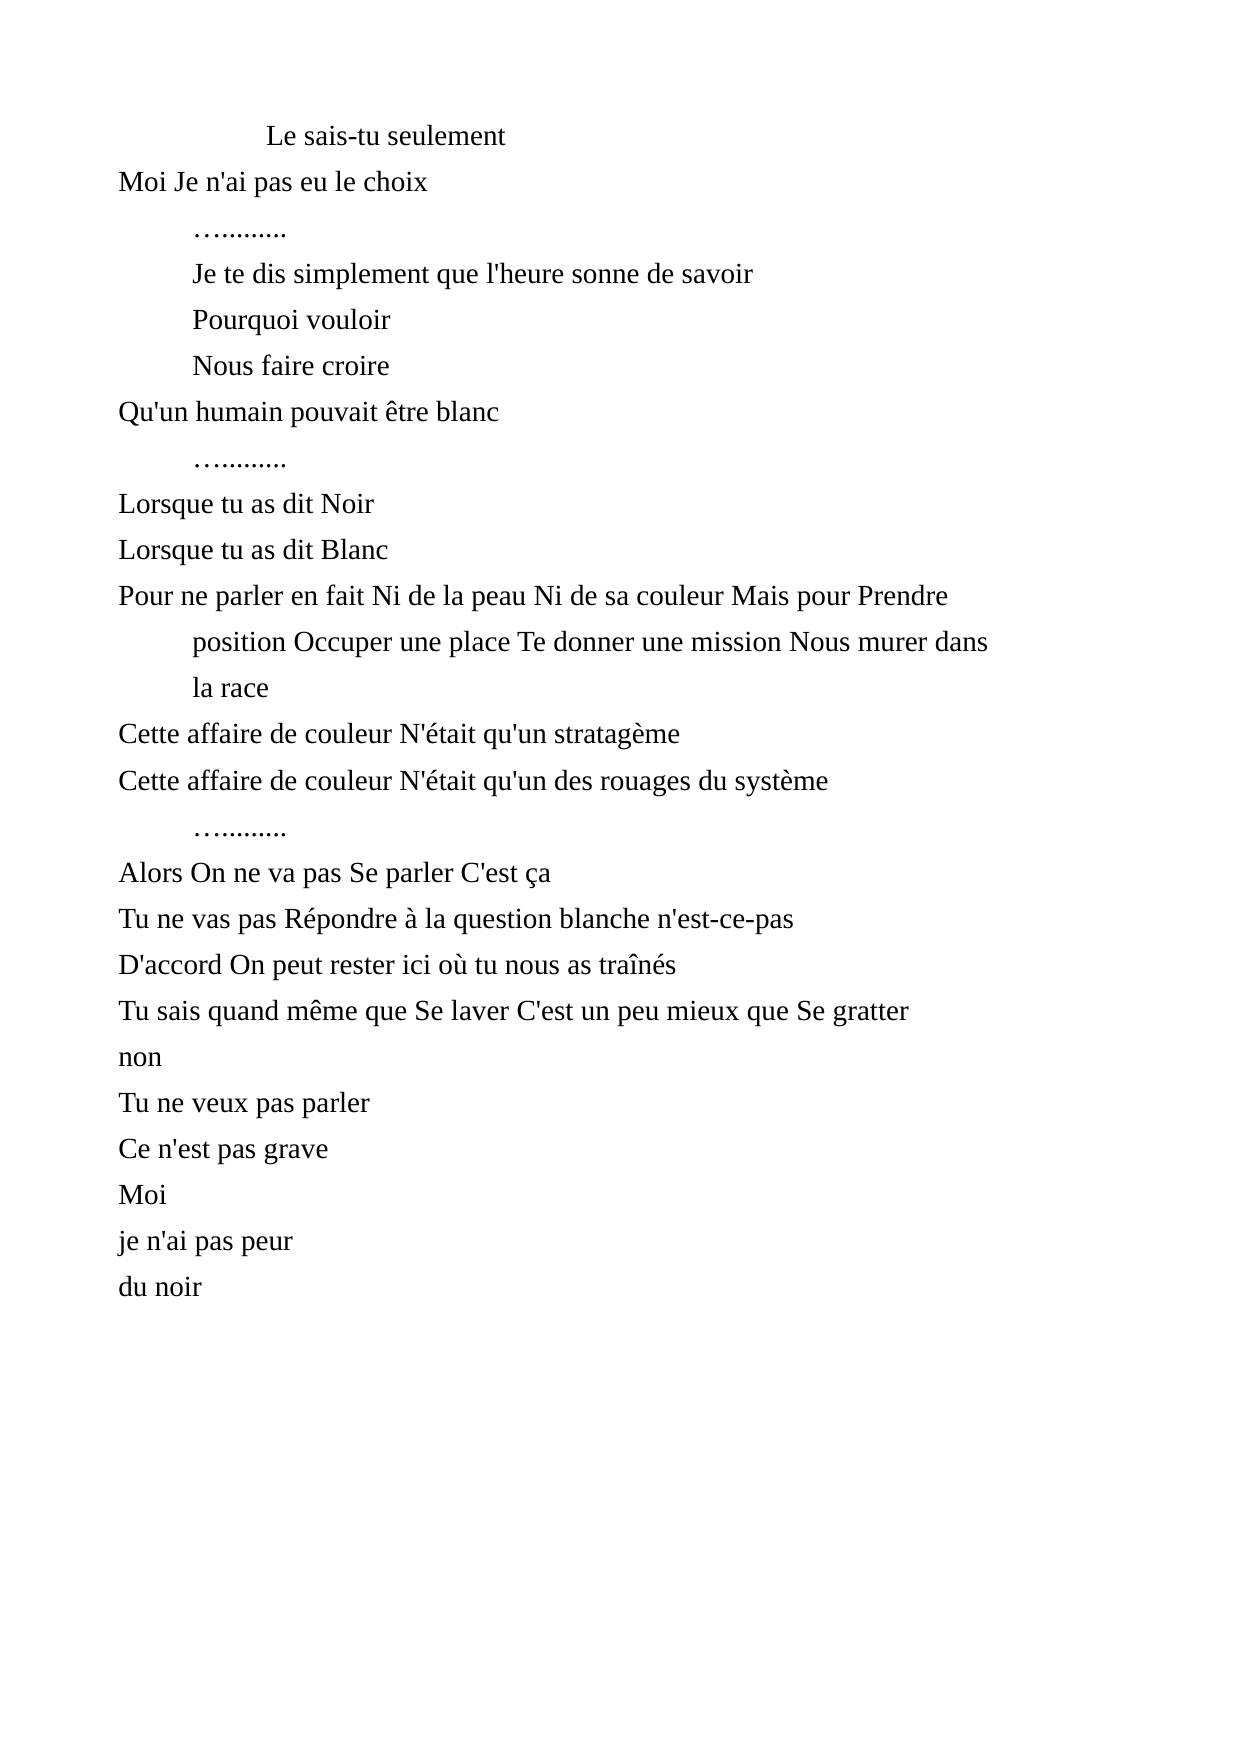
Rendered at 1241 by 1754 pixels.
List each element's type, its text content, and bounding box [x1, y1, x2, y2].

text Cette affaire de couleur N'était qu'un stratagème [118, 717, 1122, 750]
text la race [118, 671, 1122, 704]
text Pourquoi vouloir [118, 302, 1122, 336]
text D'accord On peut rester ici où tu nous as traînés [118, 947, 1122, 980]
text je n'ai pas peur [118, 1223, 1122, 1257]
text Cette affaire de couleur N'était qu'un des rouages du système [118, 763, 1122, 796]
text non [118, 1039, 1122, 1072]
text Lorsque tu as dit Blanc [118, 532, 1122, 566]
text Nous faire croire [118, 348, 1122, 382]
text Tu ne vas pas Répondre à la question blanche n'est-ce-pas [118, 901, 1122, 934]
text …......... [118, 210, 1122, 244]
text …......... [118, 809, 1122, 842]
text Tu ne veux pas parler [118, 1085, 1122, 1118]
text Je te dis simplement que l'heure sonne de savoir [118, 256, 1122, 290]
text …......... [118, 440, 1122, 474]
text position Occuper une place Te donner une mission Nous murer dans [118, 624, 1122, 658]
text Le sais-tu seulement [118, 118, 1122, 152]
text du noir [118, 1269, 1122, 1303]
text Alors On ne va pas Se parler C'est ça [118, 855, 1122, 888]
text Pour ne parler en fait Ni de la peau Ni de sa couleur Mais pour Prendre [118, 578, 1122, 612]
text Tu sais quand même que Se laver C'est un peu mieux que Se gratter [118, 993, 1122, 1026]
text Qu'un humain pouvait être blanc [118, 394, 1122, 428]
text Moi [118, 1177, 1122, 1211]
text Moi Je n'ai pas eu le choix [118, 164, 1122, 198]
text Lorsque tu as dit Noir [118, 486, 1122, 520]
text Ce n'est pas grave [118, 1131, 1122, 1164]
